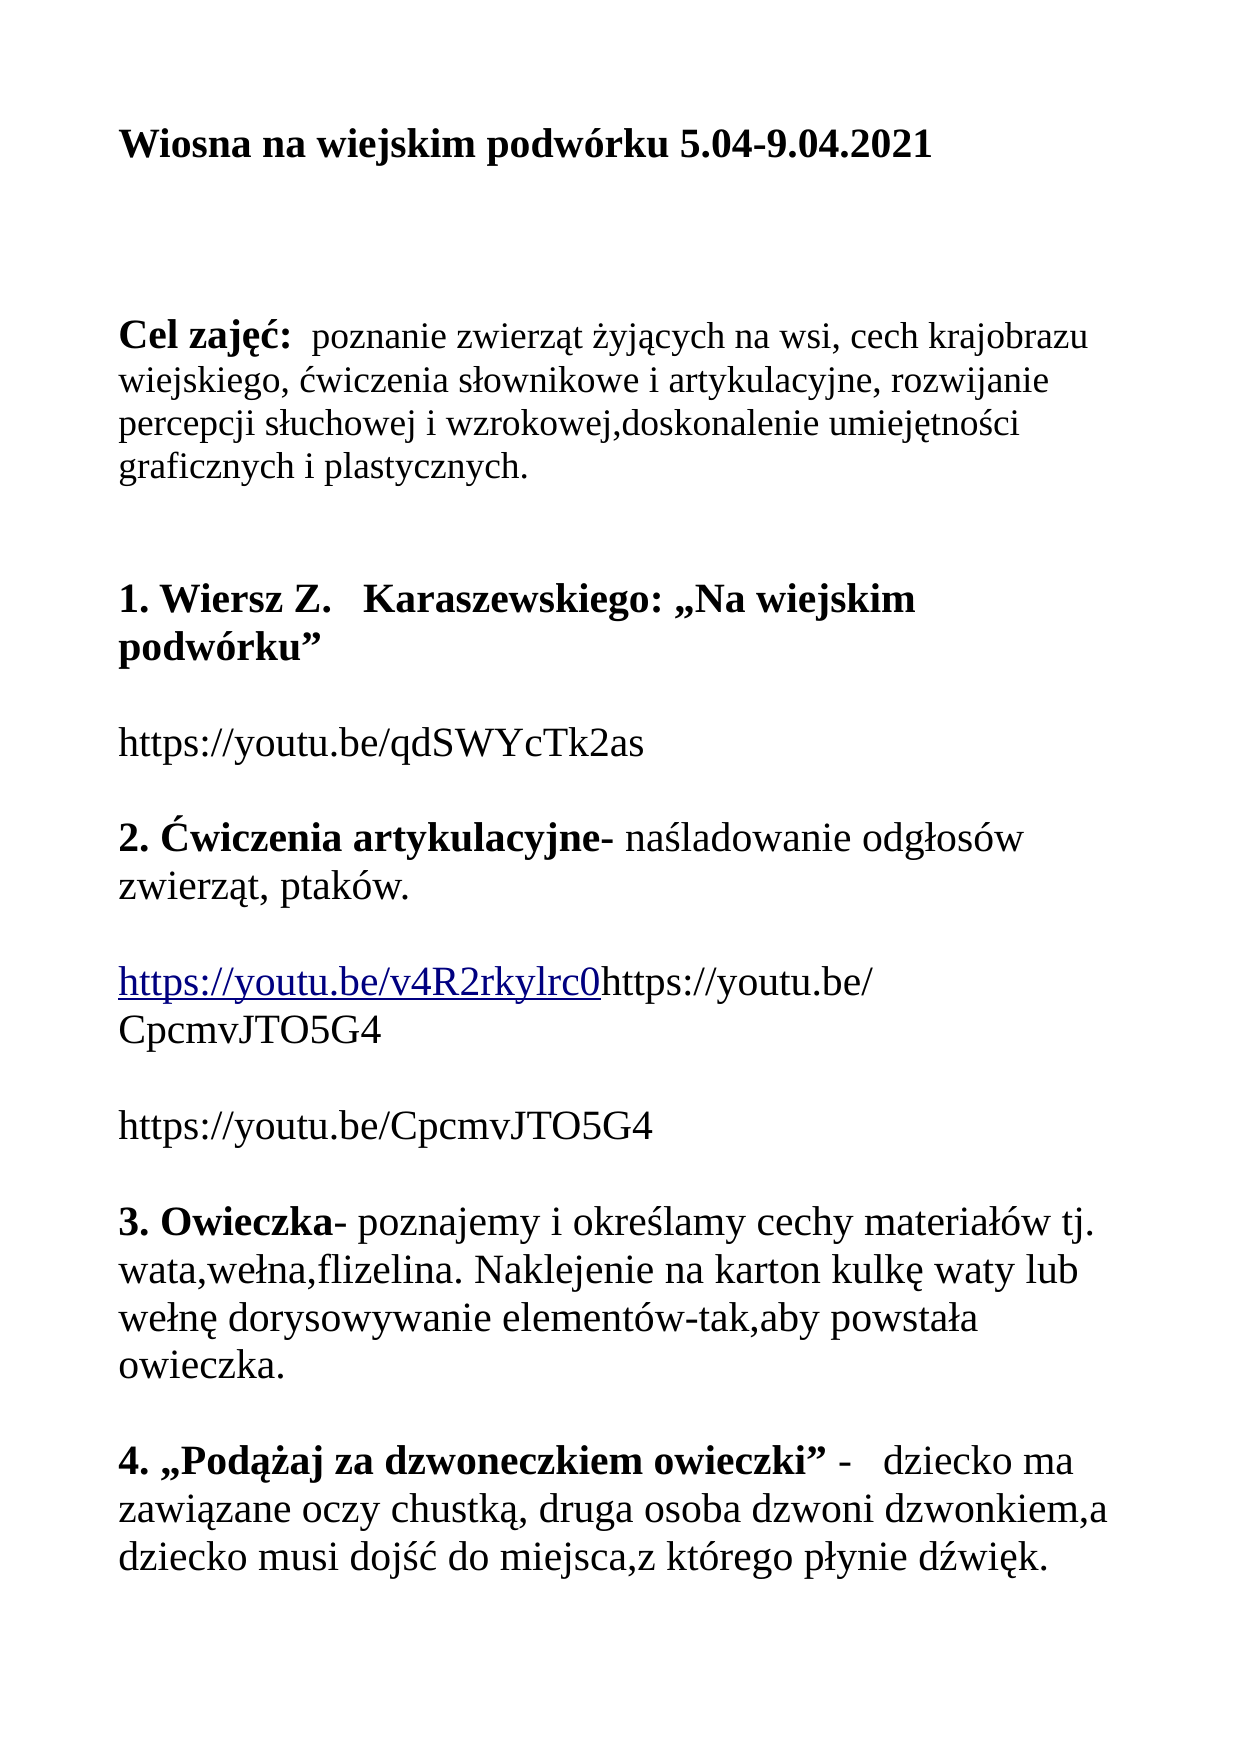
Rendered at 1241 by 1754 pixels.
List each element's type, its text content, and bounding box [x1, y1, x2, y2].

text 3. Owieczka- poznajemy i określamy cechy materiałów tj. wata,wełna,flizelina. Naklejenie na karton kulkę waty lub wełnę dorysowywanie elementów-tak,aby powstała owieczka. [118, 1196, 1122, 1388]
text 2. Ćwiczenia artykulacyjne- naśladowanie odgłosów zwierząt, ptaków. [118, 813, 1122, 909]
text Cel zajęć: poznanie zwierząt żyjących na wsi, cech krajobrazu wiejskiego, ćwiczenia słownikowe i artykulacyjne, rozwijanie percepcji słuchowej i wzrokowej,doskonalenie umiejętności graficznych i plastycznych. [118, 310, 1122, 487]
text 4. „Podążaj za dzwoneczkiem owieczki” - dziecko ma zawiązane oczy chustką, druga osoba dzwoni dzwonkiem,a dziecko musi dojść do miejsca,z którego płynie dźwięk. [118, 1436, 1122, 1579]
text https://youtu.be/qdSWYcTk2as [118, 717, 1122, 765]
text 1. Wiersz Z. Karaszewskiego: „Na wiejskim podwórku” [118, 573, 1122, 669]
text https://youtu.be/CpcmvJTO5G4 [118, 1100, 1122, 1148]
text https://youtu.be/v4R2rkylrc0https://youtu.be/CpcmvJTO5G4 [118, 957, 1122, 1052]
text Wiosna na wiejskim podwórku 5.04-9.04.2021 [118, 118, 1122, 166]
